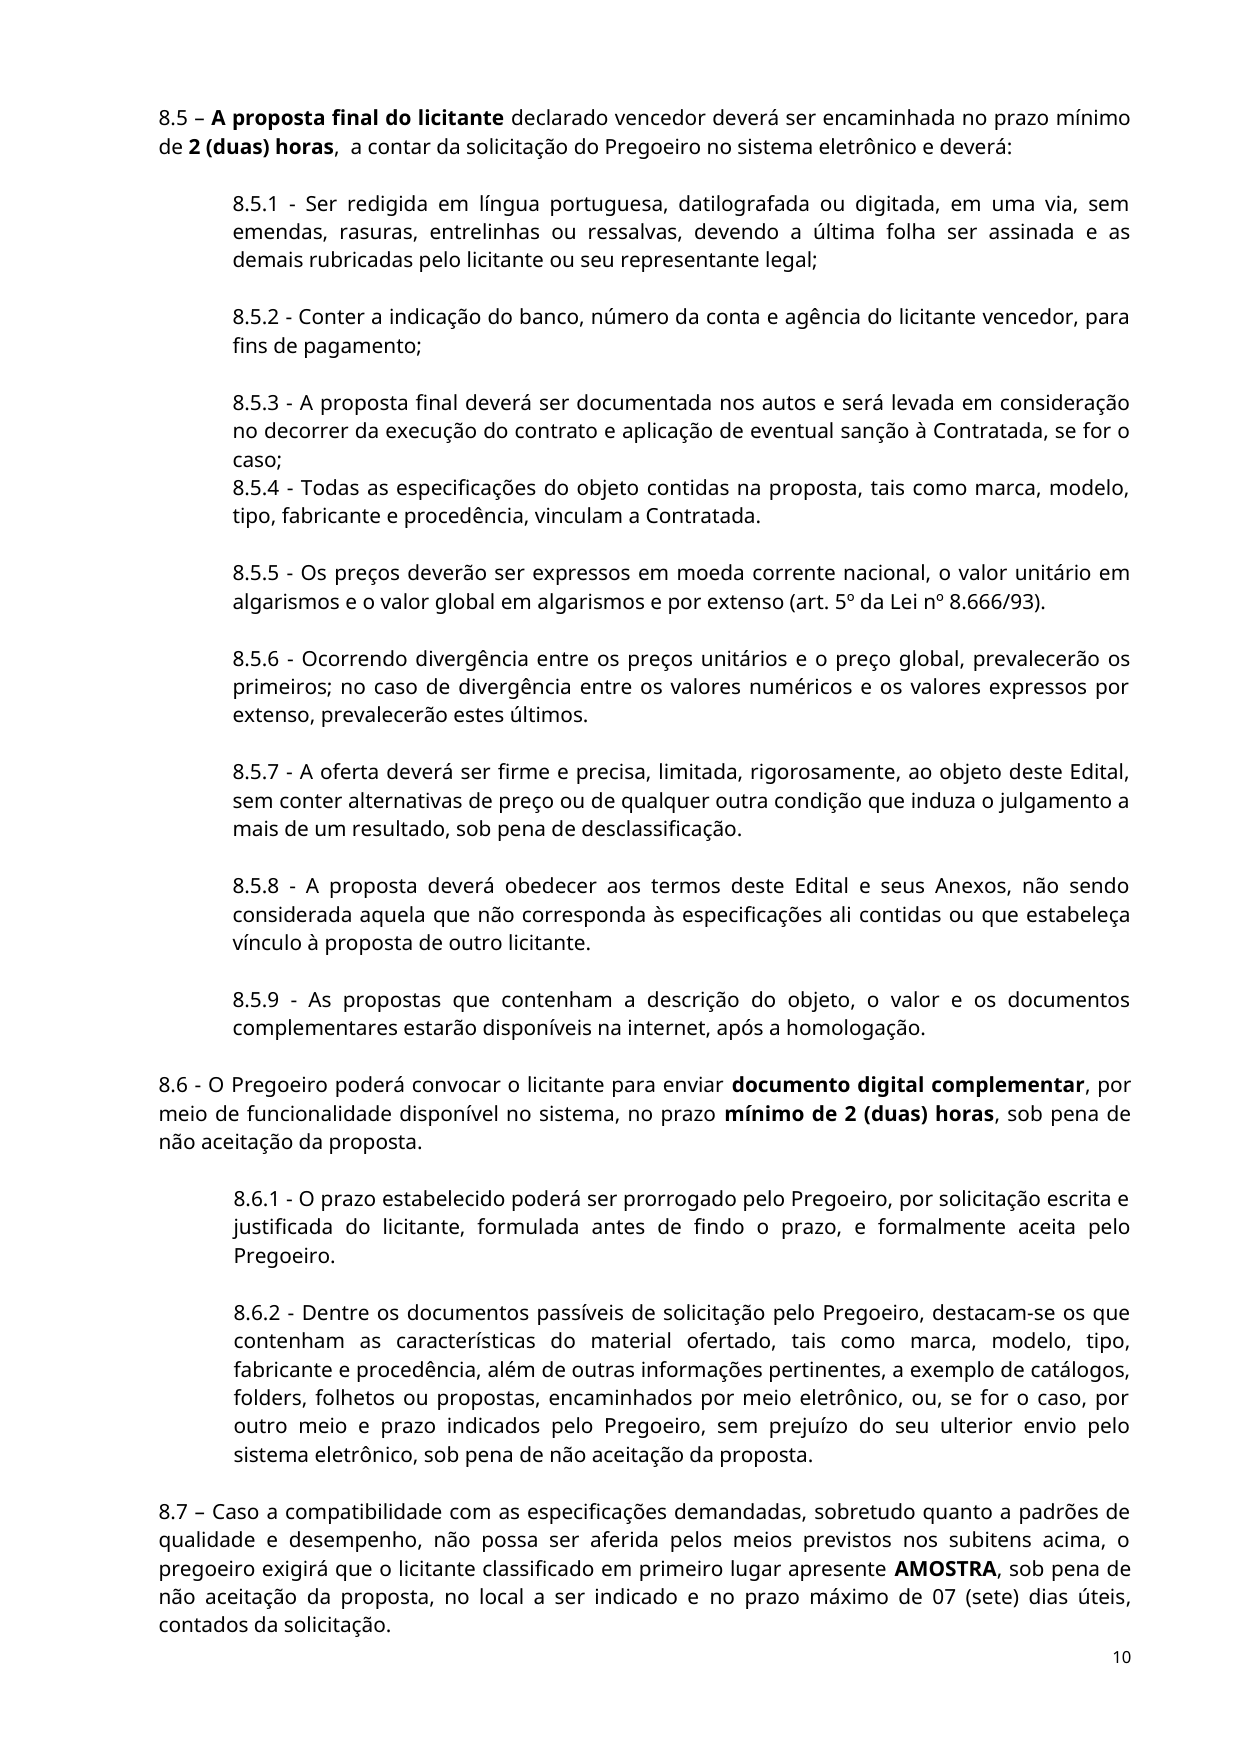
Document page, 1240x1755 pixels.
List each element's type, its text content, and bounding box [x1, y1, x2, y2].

text 8.5.2 - Conter a indicação do banco, número da conta e agência do licitante vencedor, para fins de pagamento; [232, 302, 1131, 359]
text 8.5.9 - As propostas que contenham a descrição do objeto, o valor e os documentos complementares estarão disponíveis na internet, após a homologação. [232, 985, 1131, 1042]
text 8.5.8 - A proposta deverá obedecer aos termos deste Edital e seus Anexos, não sendo considerada aquela que não corresponda às especificações ali contidas ou que estabeleça vínculo à proposta de outro licitante. [232, 871, 1131, 957]
text 8.5.7 - A oferta deverá ser firme e precisa, limitada, rigorosamente, ao objeto deste Edital, sem conter alternativas de preço ou de qualquer outra condição que induza o julgamento a mais de um resultado, sob pena de desclassificação. [232, 757, 1131, 843]
list 8.7 – Caso a compatibilidade com as especificações demandadas, sobretudo quanto a padrões de qualidade e desempenho, não possa ser aferida pelos meios previstos nos subitens acima, o pregoeiro exigirá que o licitante classificado em primeiro lugar apresente AMOSTRA, sob pena de não aceitação da proposta, no local a ser indicado e no prazo máximo de 07 (sete) dias úteis, contados da solicitação. [158, 1497, 1131, 1639]
text 8.6.2 - Dentre os documentos passíveis de solicitação pelo Pregoeiro, destacam-se os que contenham as características do material ofertado, tais como marca, modelo, tipo, fabricante e procedência, além de outras informações pertinentes, a exemplo de catálogos, folders, folhetos ou propostas, encaminhados por meio eletrônico, ou, se for o caso, por outro meio e prazo indicados pelo Pregoeiro, sem prejuízo do seu ulterior envio pelo sistema eletrônico, sob pena de não aceitação da proposta. [233, 1298, 1131, 1468]
text 8.5.5 - Os preços deverão ser expressos em moeda corrente nacional, o valor unitário em algarismos e o valor global em algarismos e por extenso (art. 5º da Lei nº 8.666/93). [232, 558, 1131, 615]
text 8.5.4 - Todas as especificações do objeto contidas na proposta, tais como marca, modelo, tipo, fabricante e procedência, vinculam a Contratada. [232, 473, 1131, 530]
text 8.5.6 - Ocorrendo divergência entre os preços unitários e o preço global, prevalecerão os primeiros; no caso de divergência entre os valores numéricos e os valores expressos por extenso, prevalecerão estes últimos. [232, 644, 1131, 729]
text 8.5.3 - A proposta final deverá ser documentada nos autos e será levada em consideração no decorrer da execução do contrato e aplicação de eventual sanção à Contratada, se for o caso; [232, 388, 1131, 473]
text 8.5 – A proposta final do licitante declarado vencedor deverá ser encaminhada no prazo mínimo de 2 (duas) horas, a contar da solicitação do Pregoeiro no sistema eletrônico e deverá: [158, 103, 1131, 160]
text 8.6 - O Pregoeiro poderá convocar o licitante para enviar documento digital complementar, por meio de funcionalidade disponível no sistema, no prazo mínimo de 2 (duas) horas, sob pena de não aceitação da proposta. [158, 1070, 1131, 1156]
text 8.6.1 - O prazo estabelecido poderá ser prorrogado pelo Pregoeiro, por solicitação escrita e justificada do licitante, formulada antes de findo o prazo, e formalmente aceita pelo Pregoeiro. [233, 1184, 1131, 1269]
text 8.5.1 - Ser redigida em língua portuguesa, datilografada ou digitada, em uma via, sem emendas, rasuras, entrelinhas ou ressalvas, devendo a última folha ser assinada e as demais rubricadas pelo licitante ou seu representante legal; [232, 189, 1131, 274]
